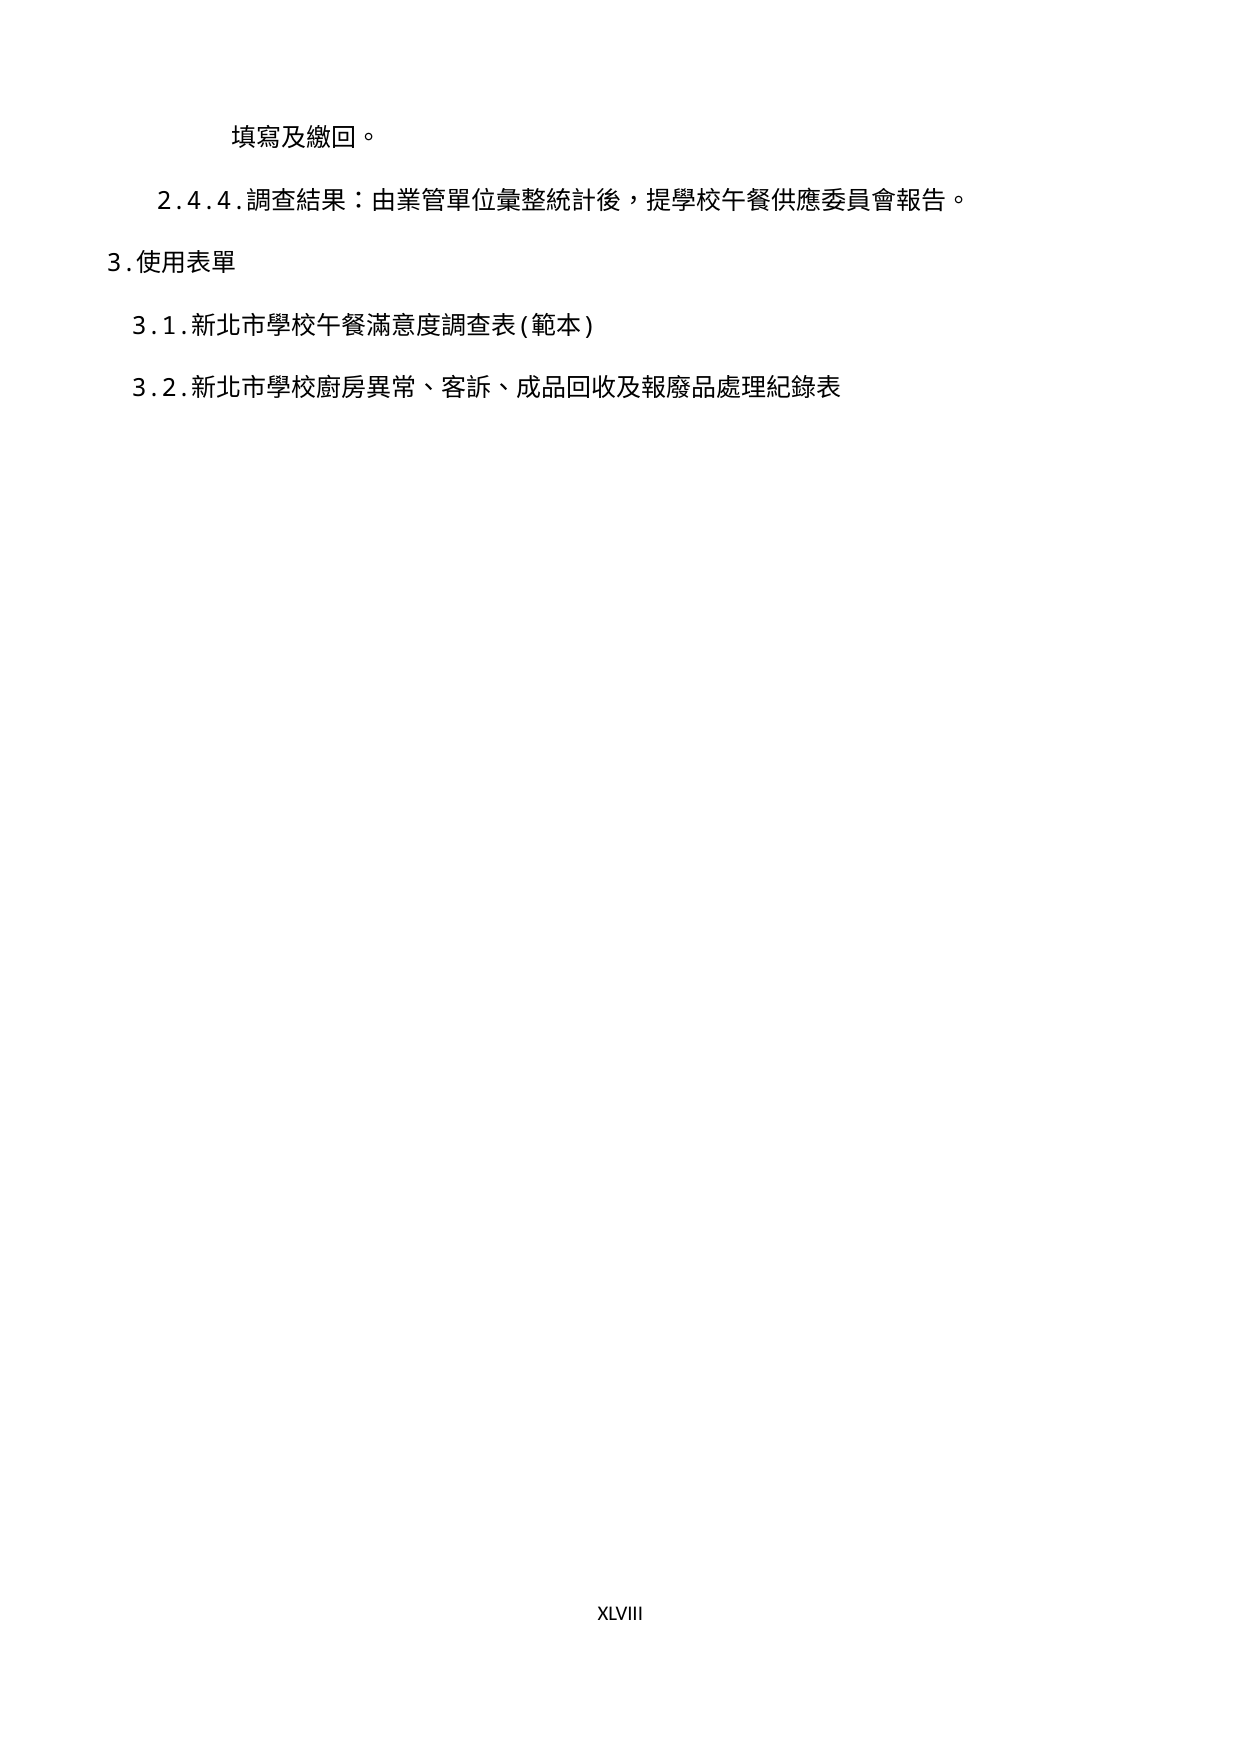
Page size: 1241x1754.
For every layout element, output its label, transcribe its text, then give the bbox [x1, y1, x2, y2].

text 3.使用表單 [106, 219, 1134, 282]
text 2.4.4.調查結果：由業管單位彙整統計後，提學校午餐供應委員會報告。 [156, 157, 1134, 219]
text 3.2.新北市學校廚房異常、客訴、成品回收及報廢品處理紀錄表 [131, 344, 1134, 407]
text 3.1.新北市學校午餐滿意度調查表(範本) [131, 282, 1134, 344]
text 填寫及繳回。 [156, 94, 1134, 157]
